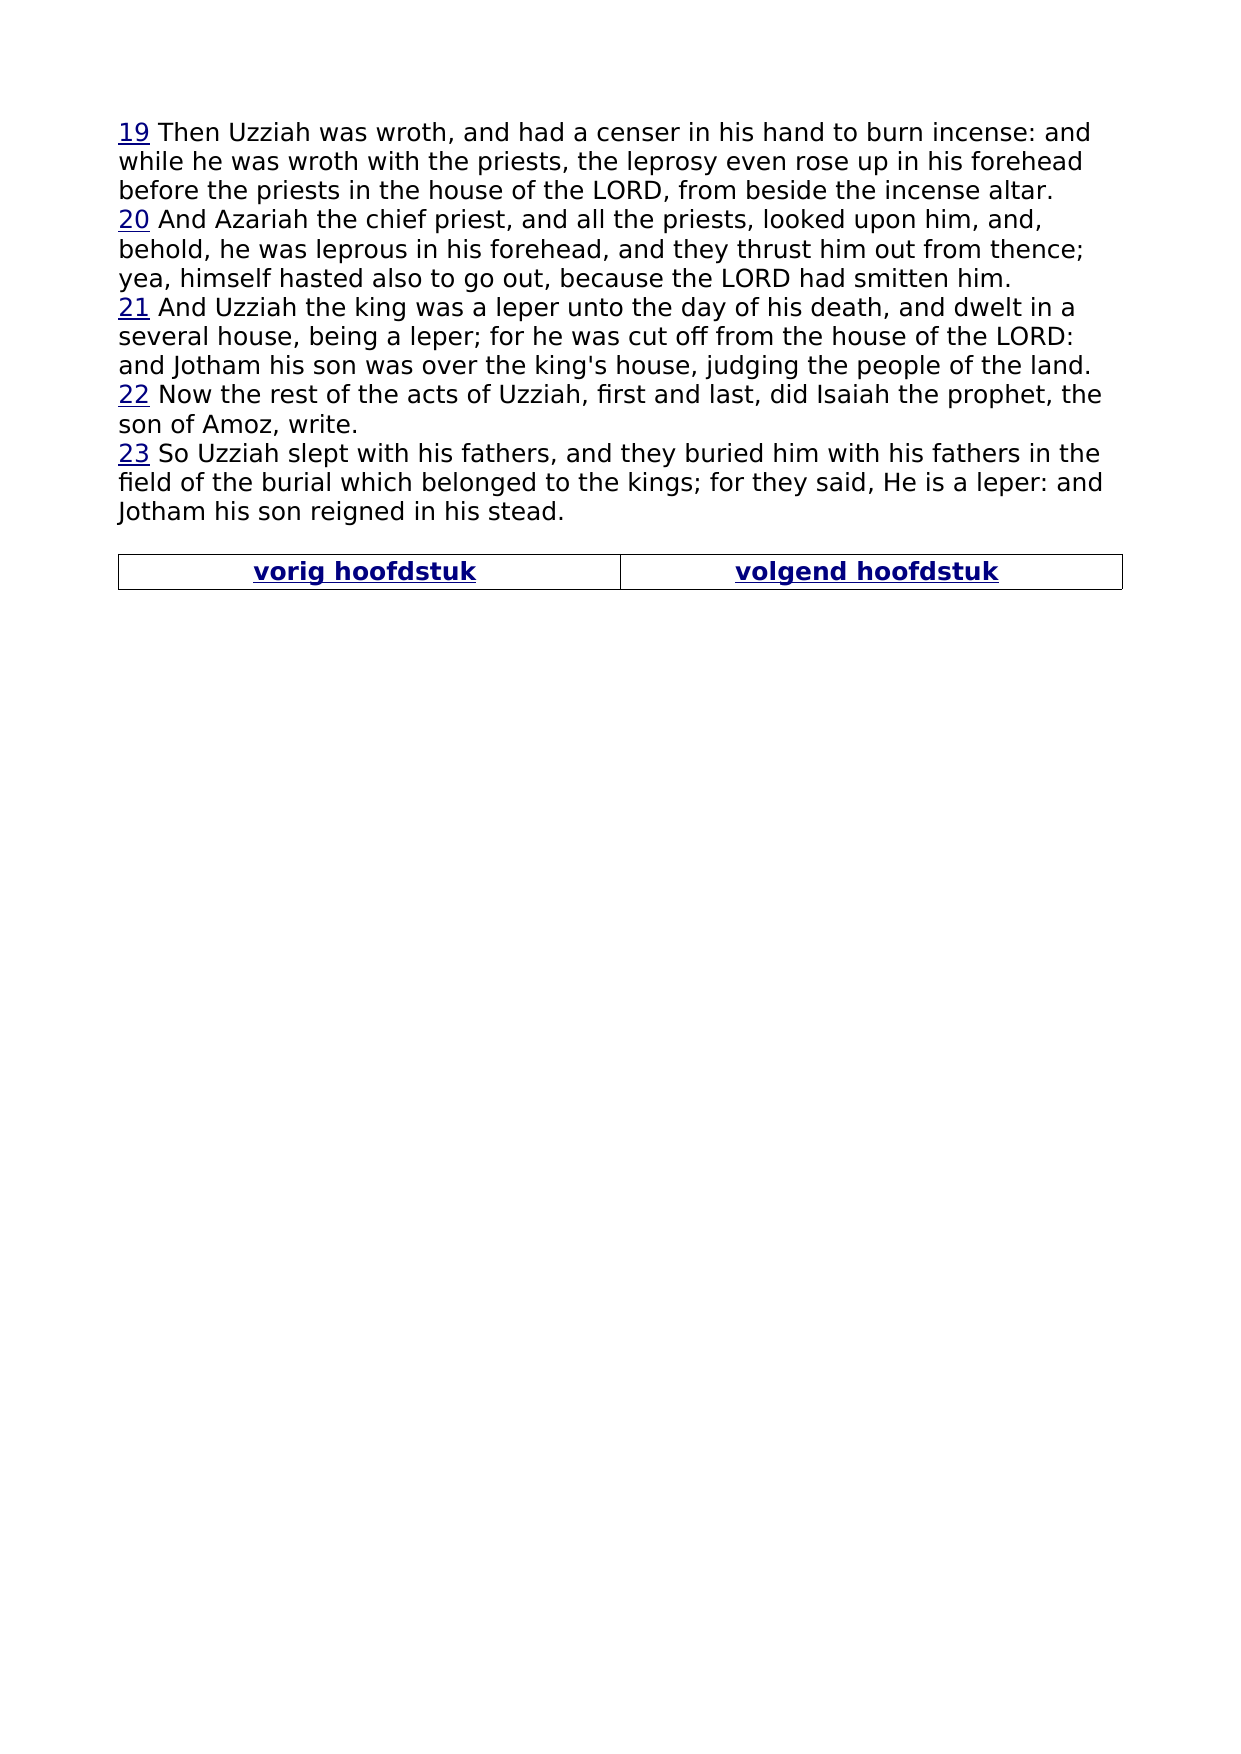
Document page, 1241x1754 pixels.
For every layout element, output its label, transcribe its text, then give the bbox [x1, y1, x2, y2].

text 19 Then Uzziah was wroth, and had a censer in his hand to burn incense: and while he was wroth with the priests, the leprosy even rose up in his forehead before the priests in the house of the LORD, from beside the incense altar. 20 And Azariah the chief priest, and all the priests, looked upon him, and, behold, he was leprous in his forehead, and they thrust him out from thence; yea, himself hasted also to go out, because the LORD had smitten him. 21 And Uzziah the king was a leper unto the day of his death, and dwelt in a several house, being a leper; for he was cut off from the house of the LORD: and Jotham his son was over the king's house, judging the people of the land. 22 Now the rest of the acts of Uzziah, first and last, did Isaiah the prophet, the son of Amoz, write. 23 So Uzziah slept with his fathers, and they buried him with his fathers in the field of the burial which belonged to the kings; for they said, He is a leper: and Jotham his son reigned in his stead. [118, 118, 1122, 526]
table_header vorig hoofdstuk [119, 555, 620, 589]
table_header volgend hoofdstuk [621, 555, 1122, 589]
